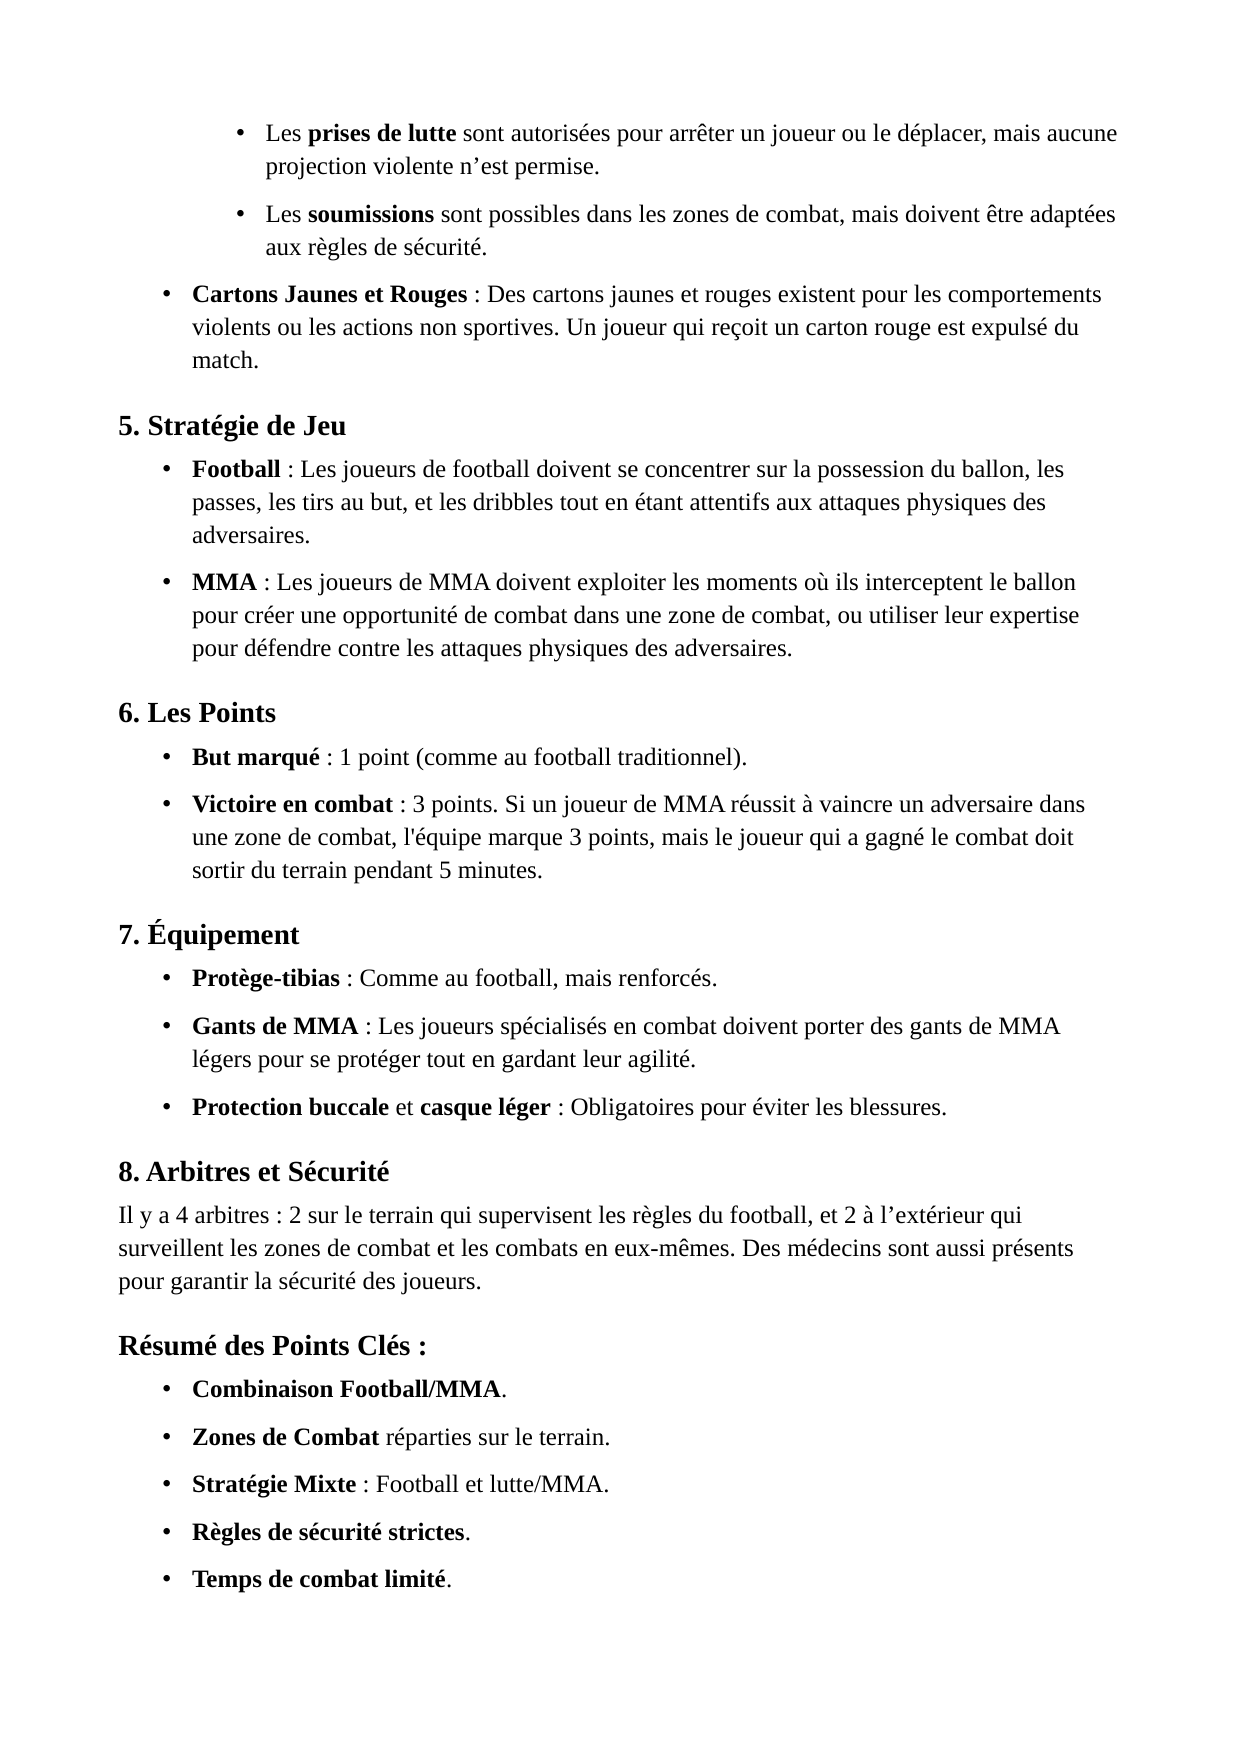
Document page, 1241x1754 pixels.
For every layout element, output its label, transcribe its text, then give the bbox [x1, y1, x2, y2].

subtitle Résumé des Points Clés : [118, 1328, 1122, 1362]
list Victoire en combat : 3 points. Si un joueur de MMA réussit à vaincre un adversaire dans une zone de combat, l'équipe marque 3 points, mais le joueur qui a gagné le combat doit sortir du terrain pendant 5 minutes. [162, 789, 1122, 884]
list Règles de sécurité strictes. [162, 1517, 1122, 1546]
list Protection buccale et casque léger : Obligatoires pour éviter les blessures. [162, 1092, 1122, 1120]
list Stratégie Mixte : Football et lutte/MMA. [162, 1469, 1122, 1498]
list Football : Les joueurs de football doivent se concentrer sur la possession du ballon, les passes, les tirs au but, et les dribbles tout en étant attentifs aux attaques physiques des adversaires. [162, 454, 1122, 548]
subtitle 6. Les Points [118, 696, 1122, 729]
list Les soumissions sont possibles dans les zones de combat, mais doivent être adaptées aux règles de sécurité. [236, 199, 1122, 261]
subtitle 5. Stratégie de Jeu [118, 408, 1122, 441]
list But marqué : 1 point (comme au football traditionnel). [162, 742, 1122, 770]
list MMA : Les joueurs de MMA doivent exploiter les moments où ils interceptent le ballon pour créer une opportunité de combat dans une zone de combat, ou utiliser leur expertise pour défendre contre les attaques physiques des adversaires. [162, 567, 1122, 662]
list Cartons Jaunes et Rouges : Des cartons jaunes et rouges existent pour les comportements violents ou les actions non sportives. Un joueur qui reçoit un carton rouge est expulsé du match. [162, 279, 1122, 374]
subtitle 7. Équipement [118, 917, 1122, 951]
list Protège-tibias : Comme au football, mais renforcés. [162, 963, 1122, 992]
list Zones de Combat réparties sur le terrain. [162, 1422, 1122, 1451]
list Temps de combat limité. [162, 1564, 1122, 1593]
text Il y a 4 arbitres : 2 sur le terrain qui supervisent les règles du football, et 2 à l’extérieur qui surveillent les zones de combat et les combats en eux-mêmes. Des médecins sont aussi présents pour garantir la sécurité des joueurs. [118, 1200, 1122, 1295]
list Gants de MMA : Les joueurs spécialisés en combat doivent porter des gants de MMA légers pour se protéger tout en gardant leur agilité. [162, 1011, 1122, 1073]
list Les prises de lutte sont autorisées pour arrêter un joueur ou le déplacer, mais aucune projection violente n’est permise. [236, 118, 1122, 180]
subtitle 8. Arbitres et Sécurité [118, 1154, 1122, 1187]
list Combinaison Football/MMA. [162, 1374, 1122, 1403]
